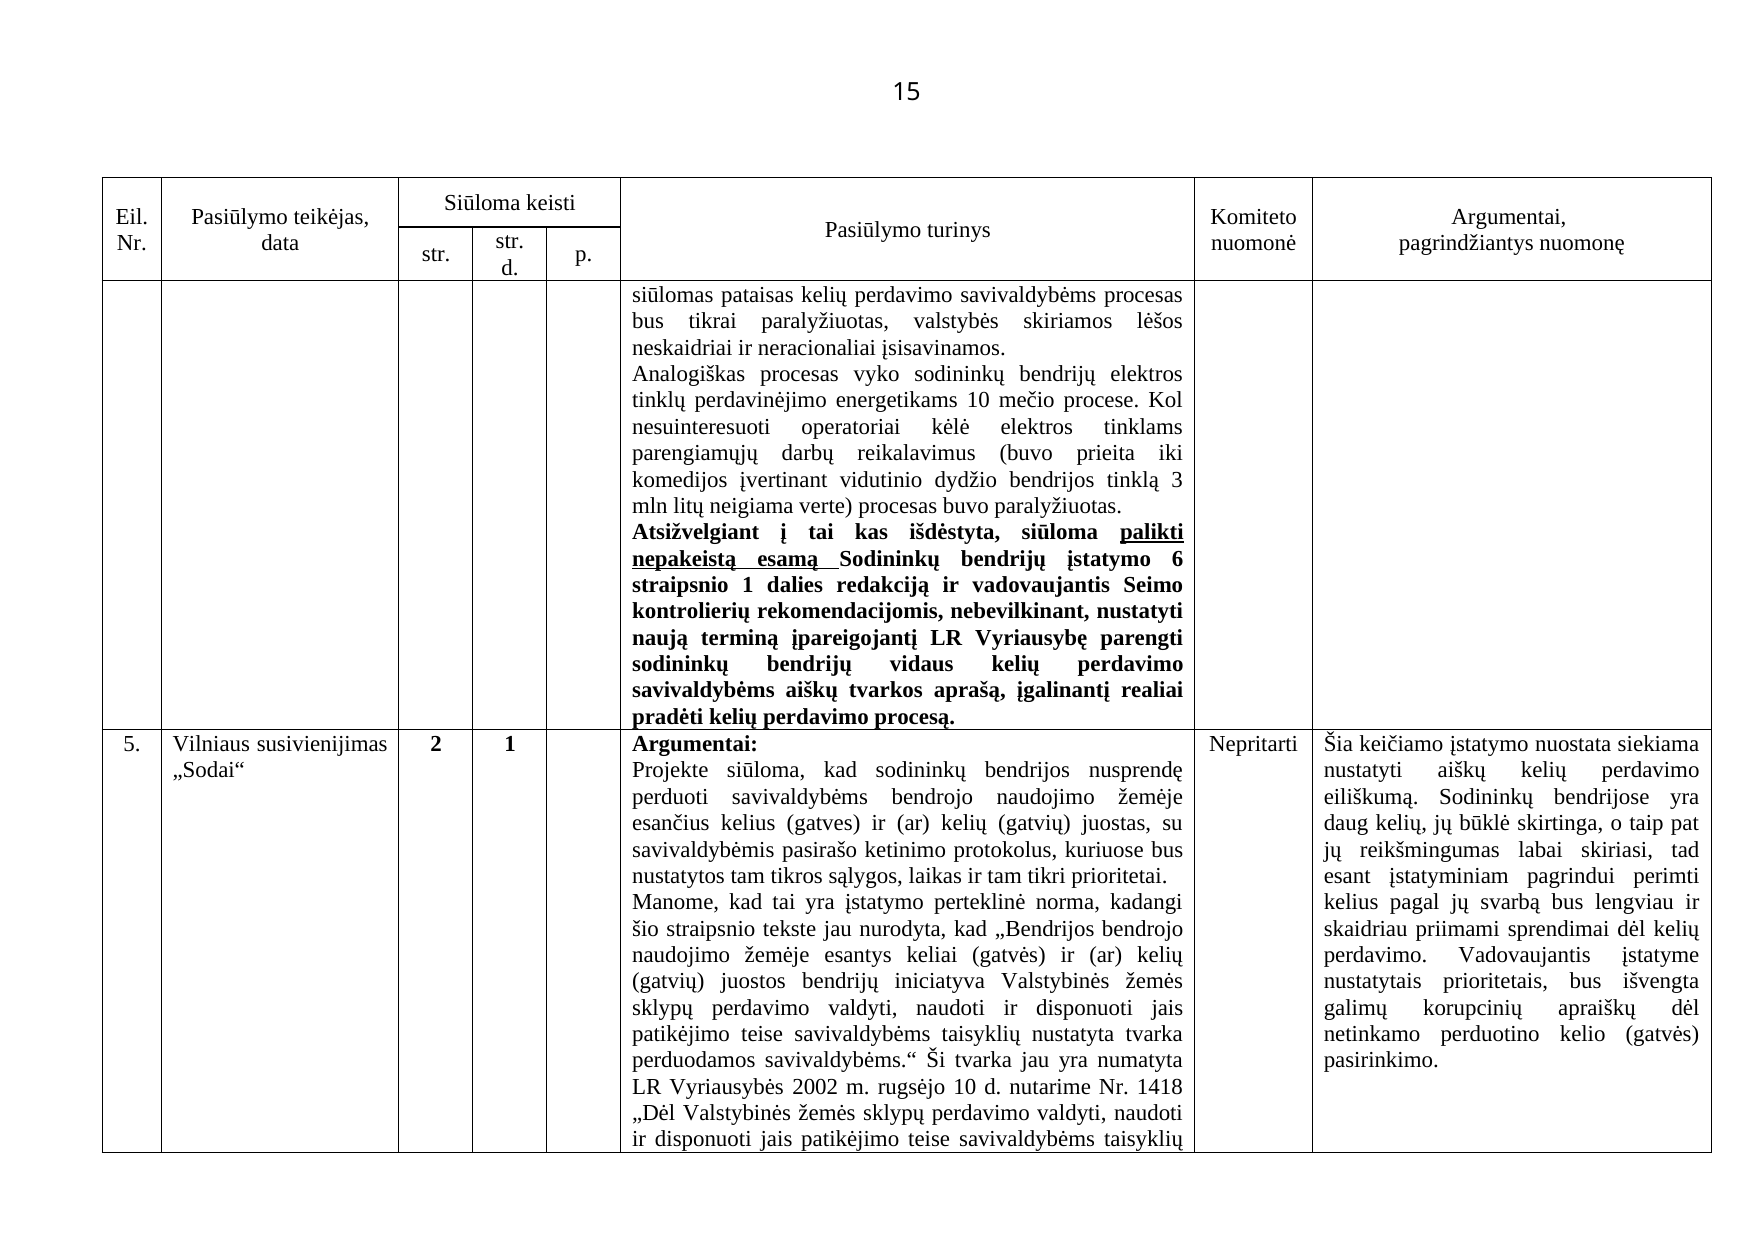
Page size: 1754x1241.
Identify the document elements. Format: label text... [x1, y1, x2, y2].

table_cell Vilniaus susivienijimas „Sodai“ [162, 730, 398, 1152]
table_cell [162, 281, 398, 729]
table_cell Nepritarti [1195, 730, 1312, 1152]
table_cell [547, 730, 620, 1152]
table_header Pasiūlymo teikėjas, data [162, 178, 398, 280]
table_cell siūlomas pataisas kelių perdavimo savivaldybėms procesas bus tikrai paralyžiuotas, valstybės skiriamos lėšos neskaidriai ir neracionaliai įsisavinamos. Analogiškas procesas vyko sodininkų bendrijų elektros tinklų perdavinėjimo energetikams 10 mečio procese. Kol nesuinteresuoti operatoriai kėlė elektros tinklams parengiamųjų darbų reikalavimus (buvo prieita iki komedijos įvertinant vidutinio dydžio bendrijos tinklą 3 mln litų neigiama verte) procesas buvo paralyžiuotas. Atsižvelgiant į tai kas išdėstyta, siūloma palikti nepakeistą esamą Sodininkų bendrijų įstatymo 6 straipsnio 1 dalies redakciją ir vadovaujantis Seimo kontrolierių rekomendacijomis, nebevilkinant, nustatyti naują terminą įpareigojantį LR Vyriausybę parengti sodininkų bendrijų vidaus kelių perdavimo savivaldybėms aiškų tvarkos aprašą, įgalinantį realiai pradėti kelių perdavimo procesą. [621, 281, 1194, 729]
table_cell p. [547, 228, 620, 280]
table_cell [1313, 281, 1711, 729]
table_cell 5. [103, 730, 161, 1152]
table_cell [547, 281, 620, 729]
table_cell Šia keičiamo įstatymo nuostata siekiama nustatyti aiškų kelių perdavimo eiliškumą. Sodininkų bendrijose yra daug kelių, jų būklė skirtinga, o taip pat jų reikšmingumas labai skiriasi, tad esant įstatyminiam pagrindui perimti kelius pagal jų svarbą bus lengviau ir skaidriau priimami sprendimai dėl kelių perdavimo. Vadovaujantis įstatyme nustatytais prioritetais, bus išvengta galimų korupcinių apraiškų dėl netinkamo perduotino kelio (gatvės) pasirinkimo. [1313, 730, 1711, 1152]
table_header Argumentai, pagrindžiantys nuomonę [1313, 178, 1711, 280]
table_header Siūloma keisti [399, 178, 620, 226]
table_header Komiteto nuomonė [1195, 178, 1312, 280]
table_cell [103, 281, 161, 729]
table_cell [399, 281, 472, 729]
table_cell 2 [399, 730, 472, 1152]
table_cell [1195, 281, 1312, 729]
table_cell str. d. [473, 228, 546, 280]
table_cell 1 [473, 730, 546, 1152]
table_header Pasiūlymo turinys [621, 178, 1194, 280]
table_header Eil. Nr. [103, 178, 161, 280]
table_cell str. [399, 228, 472, 280]
table_cell Argumentai: Projekte siūloma, kad sodininkų bendrijos nusprendę perduoti savivaldybėms bendrojo naudojimo žemėje esančius kelius (gatves) ir (ar) kelių (gatvių) juostas, su savivaldybėmis pasirašo ketinimo protokolus, kuriuose bus nustatytos tam tikros sąlygos, laikas ir tam tikri prioritetai. Manome, kad tai yra įstatymo perteklinė norma, kadangi šio straipsnio tekste jau nurodyta, kad „Bendrijos bendrojo naudojimo žemėje esantys keliai (gatvės) ir (ar) kelių (gatvių) juostos bendrijų iniciatyva Valstybinės žemės sklypų perdavimo valdyti, naudoti ir disponuoti jais patikėjimo teise savivaldybėms taisyklių nustatyta tvarka perduodamos savivaldybėms.“ Ši tvarka jau yra numatyta LR Vyriausybės 2002 m. rugsėjo 10 d. nutarime Nr. 1418 „Dėl Valstybinės žemės sklypų perdavimo valdyti, naudoti ir disponuoti jais patikėjimo teise savivaldybėms taisyklių [621, 730, 1194, 1152]
table_cell [473, 281, 546, 729]
